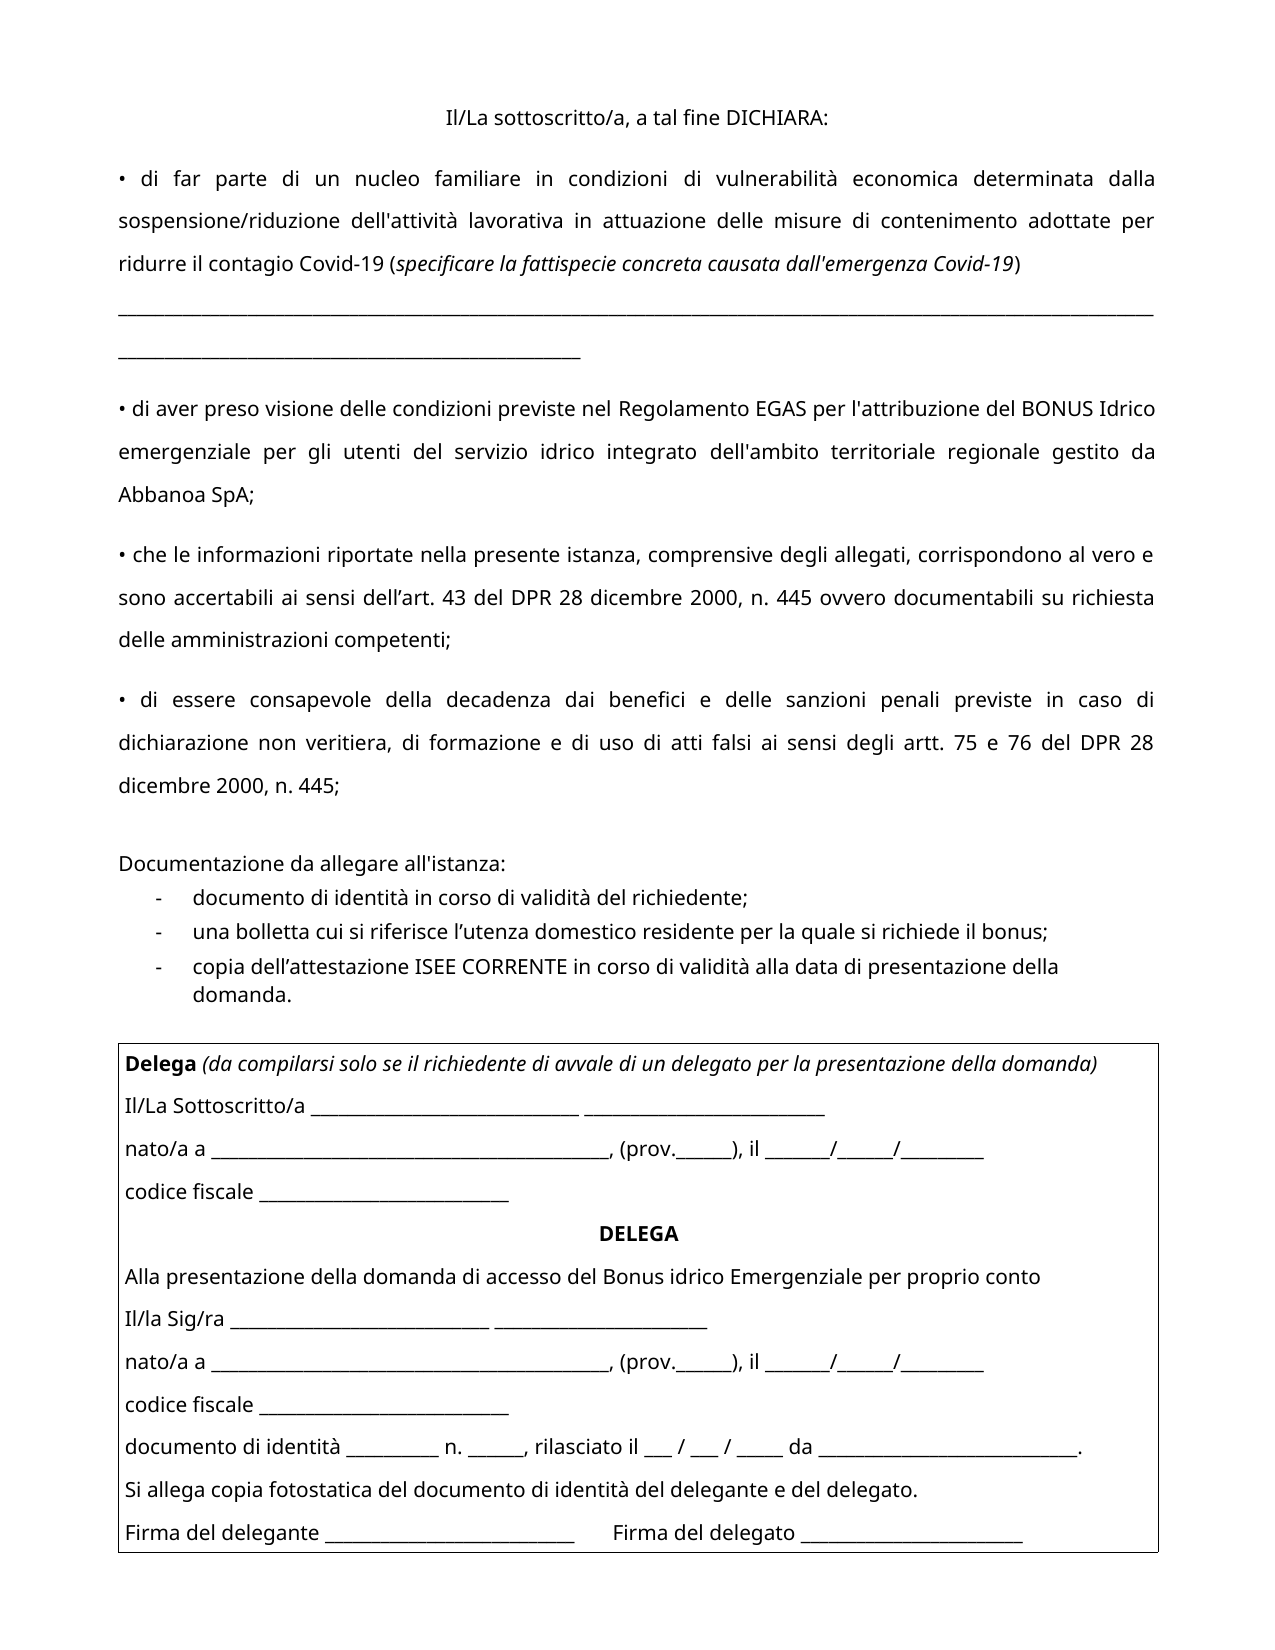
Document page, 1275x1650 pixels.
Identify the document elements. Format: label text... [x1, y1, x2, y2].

text • che le informazioni riportate nella presente istanza, comprensive degli allegati, corrispondono al vero e sono accertabili ai sensi dell’art. 43 del DPR 28 dicembre 2000, n. 445 ovvero documentabili su richiesta delle amministrazioni competenti; [118, 540, 1156, 654]
text • di aver preso visione delle condizioni previste nel Regolamento EGAS per l'attribuzione del BONUS Idrico emergenziale per gli utenti del servizio idrico integrato dell'ambito territoriale regionale gestito da Abbanoa SpA; [118, 394, 1156, 508]
text __________________________________________________________________________________________________________________________________________________________________ [118, 292, 1156, 363]
text Il/La sottoscritto/a, a tal fine DICHIARA: [118, 103, 1156, 132]
text • di far parte di un nucleo familiare in condizioni di vulnerabilità economica determinata dalla sospensione/riduzione dell'attività lavorativa in attuazione delle misure di contenimento adottate per ridurre il contagio Covid-19 (specificare la fattispecie concreta causata dall'emergenza Covid-19) [118, 164, 1156, 277]
list una bolletta cui si riferisce l’utenza domestico residente per la quale si richiede il bonus; [155, 917, 1156, 946]
list copia dell’attestazione ISEE CORRENTE in corso di validità alla data di presentazione della domanda. [155, 952, 1156, 1009]
table_header Delega (da compilarsi solo se il richiedente di avvale di un delegato per la presentazione della domanda) Il/La Sottoscritto/a _____________________________ __________________________ nato/a a ___________________________________________, (prov.______), il _______/______/_________ codice fiscale ___________________________ DELEGA Alla presentazione della domanda di accesso del Bonus idrico Emergenziale per proprio conto Il/la Sig/ra ____________________________ _______________________ nato/a a ___________________________________________, (prov.______), il _______/______/_________ codice fiscale ___________________________ documento di identità __________ n. ______, rilasciato il ___ / ___ / _____ da ____________________________. Si allega copia fotostatica del documento di identità del delegante e del delegato. Firma del delegante ___________________________ Firma del delegato ________________________ [119, 1044, 1158, 1552]
text Documentazione da allegare all'istanza: [118, 849, 1156, 877]
list documento di identità in corso di validità del richiedente; [155, 883, 1156, 912]
text • di essere consapevole della decadenza dai benefici e delle sanzioni penali previste in caso di dichiarazione non veritiera, di formazione e di uso di atti falsi ai sensi degli artt. 75 e 76 del DPR 28 dicembre 2000, n. 445; [118, 686, 1156, 799]
